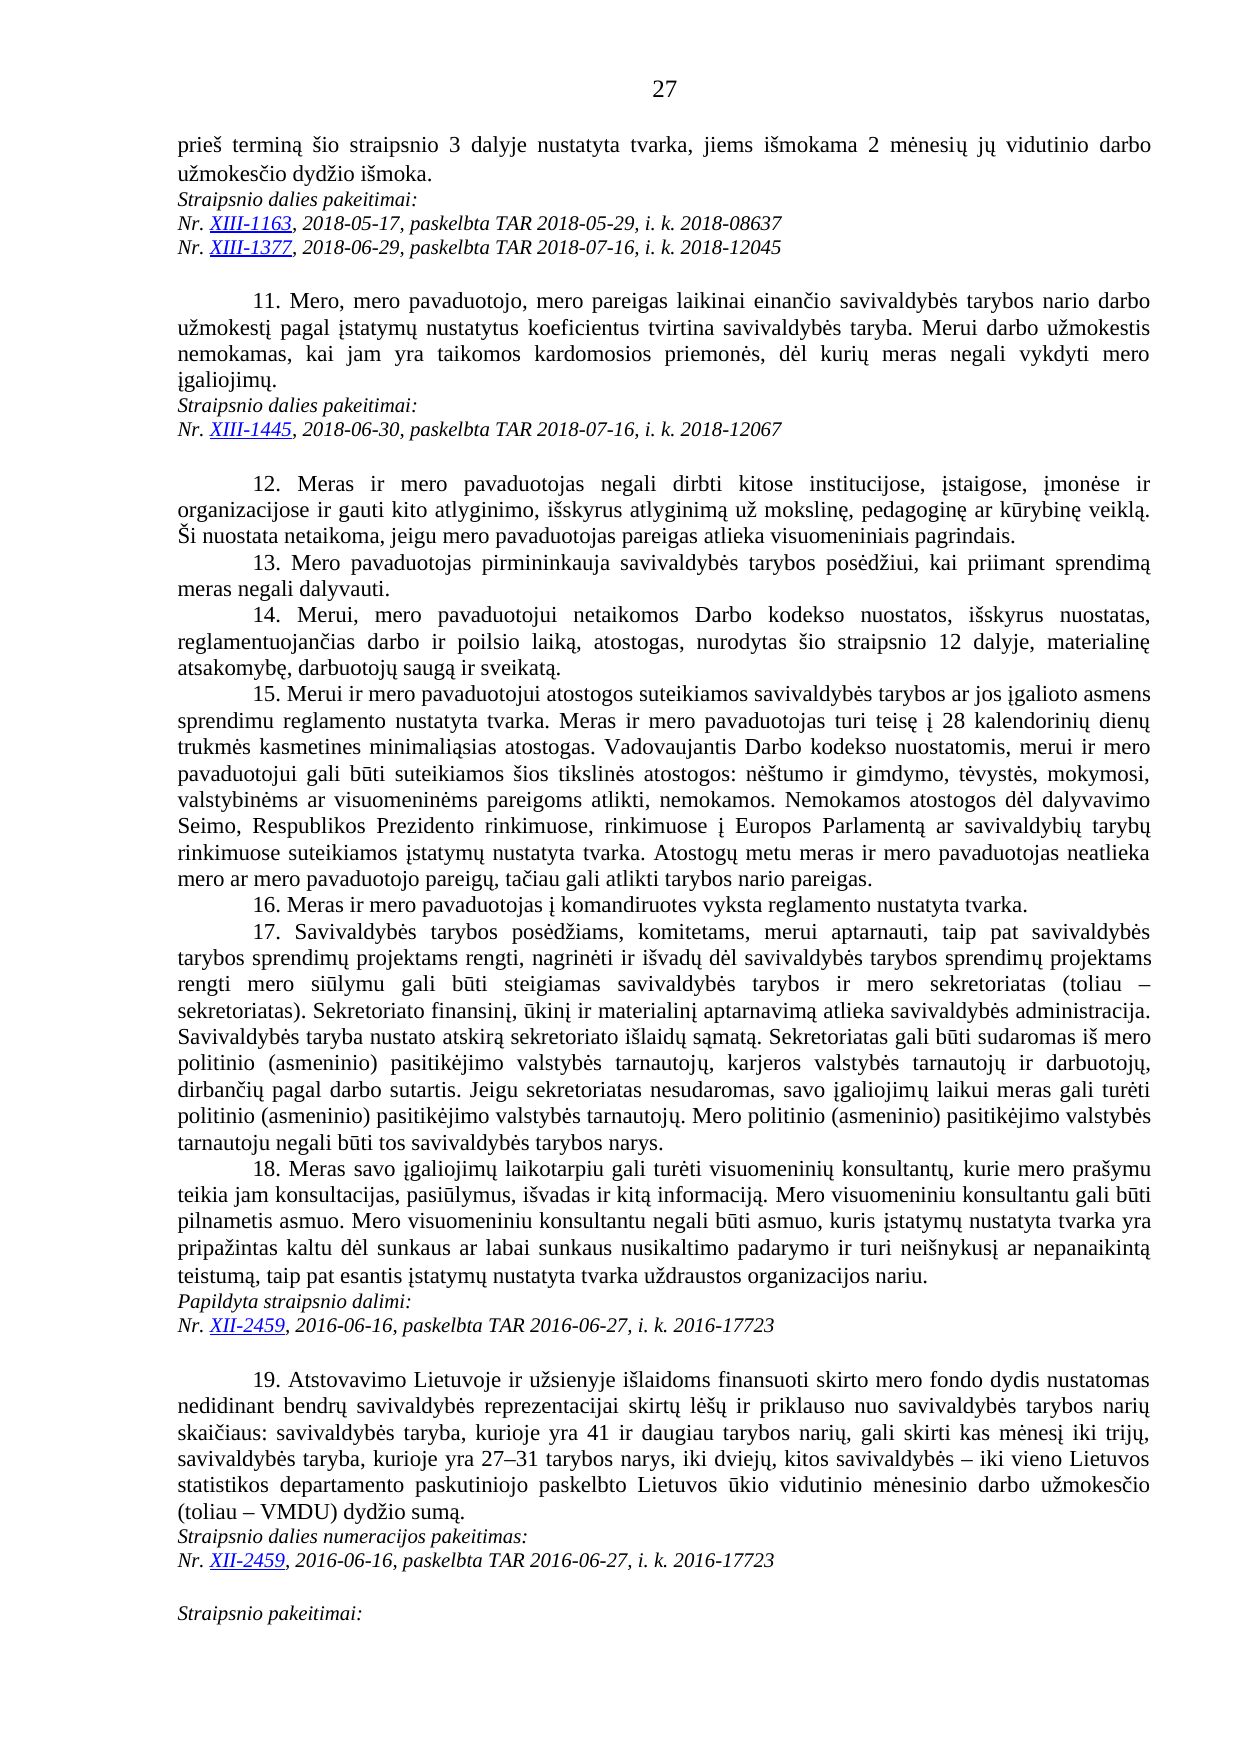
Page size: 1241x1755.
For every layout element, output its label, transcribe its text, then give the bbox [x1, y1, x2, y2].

text 17. Savivaldybės tarybos posėdžiams, komitetams, merui aptarnauti, taip pat savivaldybės tarybos sprendimų projektams rengti, nagrinėti ir išvadų dėl savivaldybės tarybos sprendimų projektams rengti mero siūlymu gali būti steigiamas savivaldybės tarybos ir mero sekretoriatas (toliau – sekretoriatas). Sekretoriato finansinį, ūkinį ir materialinį aptarnavimą atlieka savivaldybės administracija. Savivaldybės taryba nustato atskirą sekretoriato išlaidų sąmatą. Sekretoriatas gali būti sudaromas iš mero politinio (asmeninio) pasitikėjimo valstybės tarnautojų, karjeros valstybės tarnautojų ir darbuotojų, dirbančių pagal darbo sutartis. Jeigu sekretoriatas nesudaromas, savo įgaliojimų laikui meras gali turėti politinio (asmeninio) pasitikėjimo valstybės tarnautojų. Mero politinio (asmeninio) pasitikėjimo valstybės tarnautoju negali būti tos savivaldybės tarybos narys. [177, 918, 1152, 1155]
text 14. Merui, mero pavaduotojui netaikomos Darbo kodekso nuostatos, išskyrus nuostatas, reglamentuojančias darbo ir poilsio laiką, atostogas, nurodytas šio straipsnio 12 dalyje, materialinę atsakomybę, darbuotojų saugą ir sveikatą. [177, 601, 1152, 681]
text prieš terminą šio straipsnio 3 dalyje nustatyta tvarka, jiems išmokama 2 mėnesių jų vidutinio darbo užmokesčio dydžio išmoka. [177, 131, 1152, 186]
text Straipsnio dalies pakeitimai: [177, 393, 1152, 417]
text 13. Mero pavaduotojas pirmininkauja savivaldybės tarybos posėdžiui, kai priimant sprendimą meras negali dalyvauti. [177, 549, 1152, 601]
text Nr. XIII-1163, 2018-05-17, paskelbta TAR 2018-05-29, i. k. 2018-08637 [177, 211, 1152, 234]
text Straipsnio pakeitimai: [177, 1601, 1152, 1625]
text Nr. XII-2459, 2016-06-16, paskelbta TAR 2016-06-27, i. k. 2016-17723 [177, 1548, 1152, 1572]
text 11. Mero, mero pavaduotojo, mero pareigas laikinai einančio savivaldybės tarybos nario darbo užmokestį pagal įstatymų nustatytus koeficientus tvirtina savivaldybės taryba. Merui darbo užmokestis nemokamas, kai jam yra taikomos kardomosios priemonės, dėl kurių meras negali vykdyti mero įgaliojimų. [177, 287, 1152, 393]
text Papildyta straipsnio dalimi: [177, 1289, 1152, 1313]
text 12. Meras ir mero pavaduotojas negali dirbti kitose institucijose, įstaigose, įmonėse ir organizacijose ir gauti kito atlyginimo, išskyrus atlyginimą už mokslinę, pedagoginę ar kūrybinę veiklą. Ši nuostata netaikoma, jeigu mero pavaduotojas pareigas atlieka visuomeniniais pagrindais. [177, 470, 1152, 549]
text Straipsnio dalies numeracijos pakeitimas: [177, 1524, 1152, 1548]
text 18. Meras savo įgaliojimų laikotarpiu gali turėti visuomeninių konsultantų, kurie mero prašymu teikia jam konsultacijas, pasiūlymus, išvadas ir kitą informaciją. Mero visuomeniniu konsultantu gali būti pilnametis asmuo. Mero visuomeniniu konsultantu negali būti asmuo, kuris įstatymų nustatyta tvarka yra pripažintas kaltu dėl sunkaus ar labai sunkaus nusikaltimo padarymo ir turi neišnykusį ar nepanaikintą teistumą, taip pat esantis įstatymų nustatyta tvarka uždraustos organizacijos nariu. [177, 1155, 1152, 1289]
text Nr. XIII-1445, 2018-06-30, paskelbta TAR 2018-07-16, i. k. 2018-12067 [177, 417, 1152, 441]
text Nr. XIII-1377, 2018-06-29, paskelbta TAR 2018-07-16, i. k. 2018-12045 [177, 234, 1152, 259]
text 15. Merui ir mero pavaduotojui atostogos suteikiamos savivaldybės tarybos ar jos įgalioto asmens sprendimu reglamento nustatyta tvarka. Meras ir mero pavaduotojas turi teisę į 28 kalendorinių dienų trukmės kasmetines minimaliąsias atostogas. Vadovaujantis Darbo kodekso nuostatomis, merui ir mero pavaduotojui gali būti suteikiamos šios tikslinės atostogos: nėštumo ir gimdymo, tėvystės, mokymosi, valstybinėms ar visuomeninėms pareigoms atlikti, nemokamos. Nemokamos atostogos dėl dalyvavimo Seimo, Respublikos Prezidento rinkimuose, rinkimuose į Europos Parlamentą ar savivaldybių tarybų rinkimuose suteikiamos įstatymų nustatyta tvarka. Atostogų metu meras ir mero pavaduotojas neatlieka mero ar mero pavaduotojo pareigų, tačiau gali atlikti tarybos nario pareigas. [177, 681, 1152, 891]
text 19. Atstovavimo Lietuvoje ir užsienyje išlaidoms finansuoti skirto mero fondo dydis nustatomas nedidinant bendrų savivaldybės reprezentacijai skirtų lėšų ir priklauso nuo savivaldybės tarybos narių skaičiaus: savivaldybės taryba, kurioje yra 41 ir daugiau tarybos narių, gali skirti kas mėnesį iki trijų, savivaldybės taryba, kurioje yra 27–31 tarybos narys, iki dviejų, kitos savivaldybės – iki vieno Lietuvos statistikos departamento paskutiniojo paskelbto Lietuvos ūkio vidutinio mėnesinio darbo užmokesčio (toliau – VMDU) dydžio sumą. [177, 1366, 1152, 1524]
text Nr. XII-2459, 2016-06-16, paskelbta TAR 2016-06-27, i. k. 2016-17723 [177, 1313, 1152, 1337]
text 16. Meras ir mero pavaduotojas į komandiruotes vyksta reglamento nustatyta tvarka. [177, 891, 1152, 918]
text Straipsnio dalies pakeitimai: [177, 186, 1152, 211]
